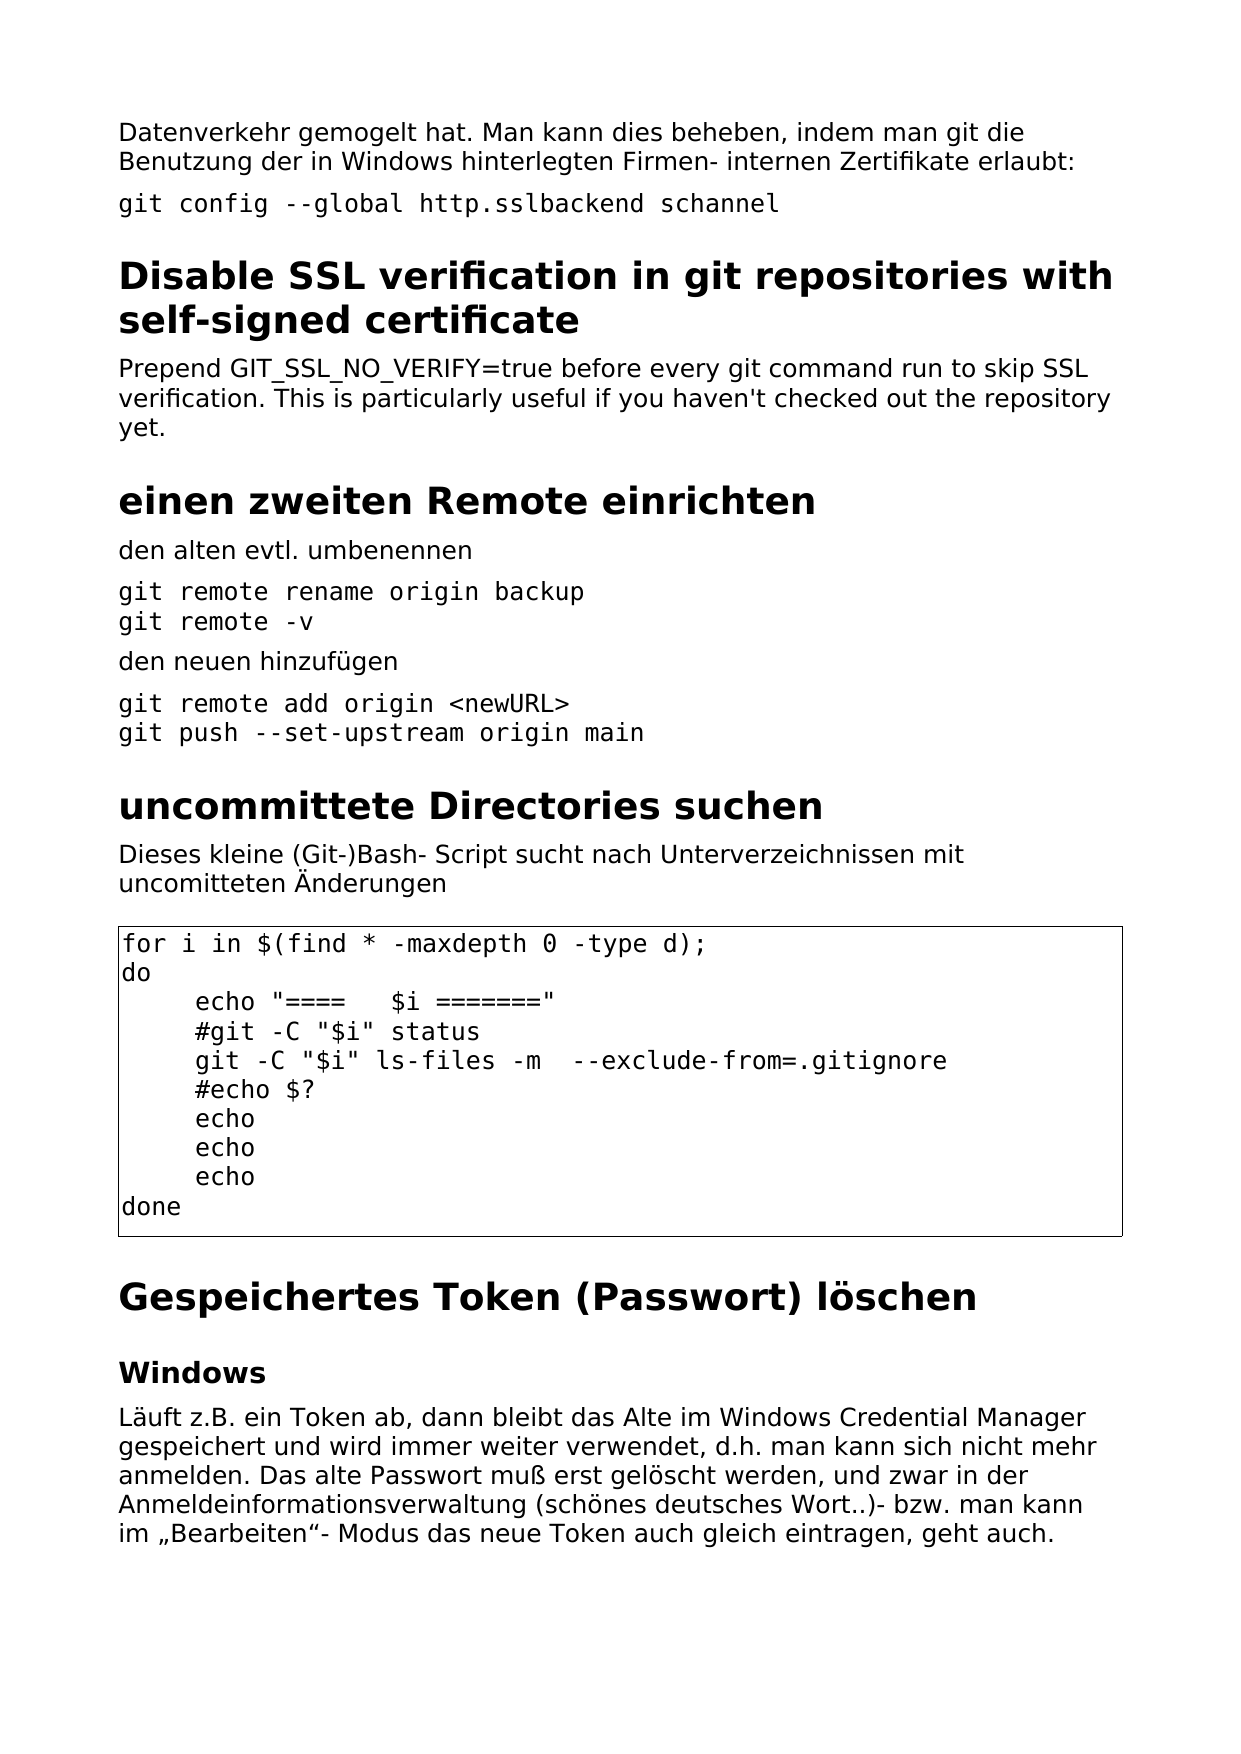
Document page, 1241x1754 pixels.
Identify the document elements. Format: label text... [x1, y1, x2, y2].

subtitle einen zweiten Remote einrichten [118, 480, 1122, 523]
subtitle Disable SSL verification in git repositories with self-signed certificate [118, 255, 1122, 342]
text Läuft z.B. ein Token ab, dann bleibt das Alte im Windows Credential Manager gespeichert und wird immer weiter verwendet, d.h. man kann sich nicht mehr anmelden. Das alte Passwort muß erst gelöscht werden, und zwar in der Anmeldeinformationsverwaltung (schönes deutsches Wort..)- bzw. man kann im „Bearbeiten“- Modus das neue Token auch gleich eintragen, geht auch. [118, 1403, 1122, 1549]
text Prepend GIT_SSL_NO_VERIFY=true before every git command run to skip SSL verification. This is particularly useful if you haven't checked out the repository yet. [118, 355, 1122, 442]
subtitle Gespeichertes Token (Passwort) löschen [118, 1275, 1122, 1319]
text den alten evtl. umbenennen [118, 536, 1122, 565]
text den neuen hinzufügen [118, 648, 1122, 677]
subtitle Windows [118, 1357, 1122, 1391]
text git config --global http.sslbackend schannel [118, 189, 1122, 218]
subtitle uncommittete Directories suchen [118, 784, 1122, 828]
text Datenverkehr gemogelt hat. Man kann dies beheben, indem man git die Benutzung der in Windows hinterlegten Firmen- internen Zertifikate erlaubt: [118, 118, 1122, 176]
text git remote rename origin backup git remote -v [118, 577, 1122, 636]
text git remote add origin <newURL> git push --set-upstream origin main [118, 689, 1122, 748]
table_header for i in $(find * -maxdepth 0 -type d); do echo "==== $i =======" #git -C "$i" status git -C "$i" ls-files -m --exclude-from=.gitignore #echo $? echo echo echo done [119, 927, 1122, 1236]
text Dieses kleine (Git-)Bash- Script sucht nach Unterverzeichnissen mit uncomitteten Änderungen [118, 841, 1122, 899]
